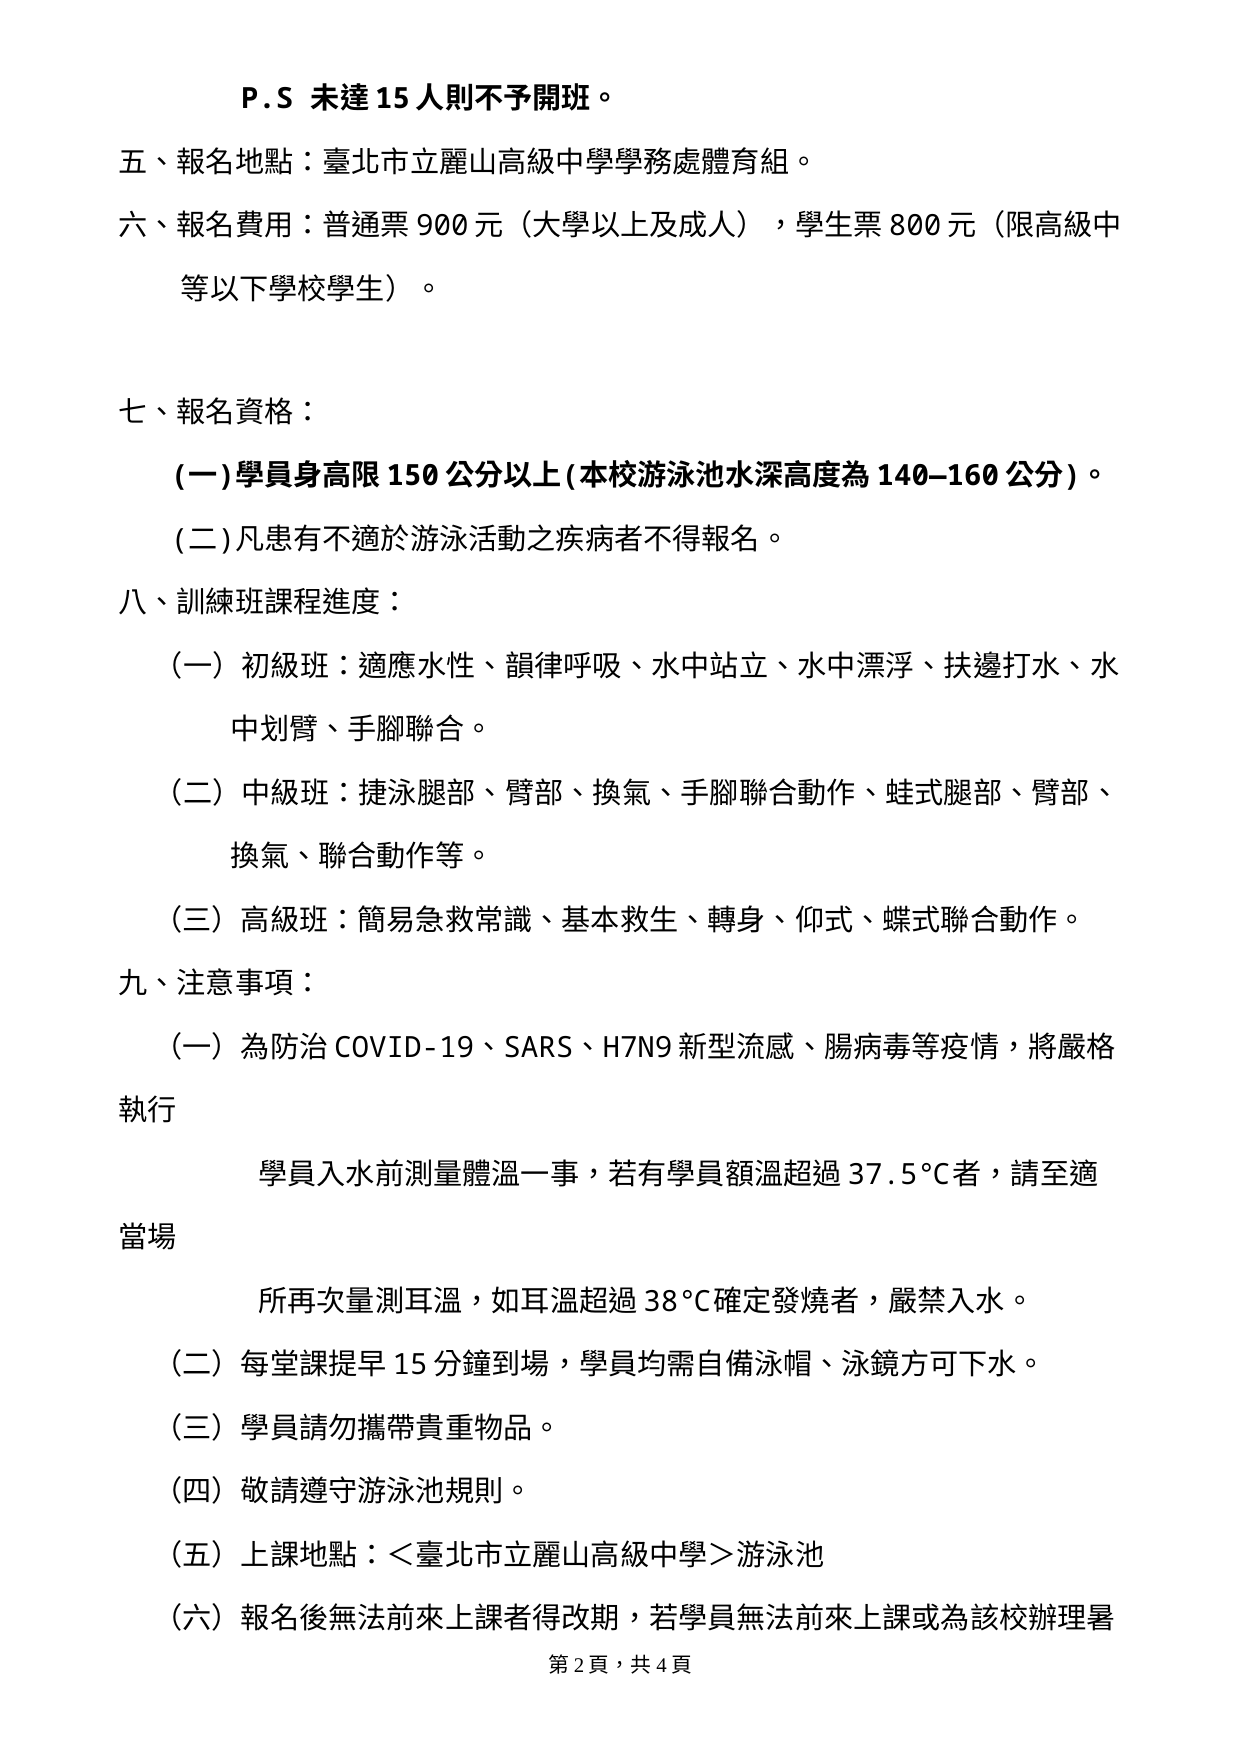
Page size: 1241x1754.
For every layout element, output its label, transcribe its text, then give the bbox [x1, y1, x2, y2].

text （二）每堂課提早15分鐘到場，學員均需自備泳帽、泳鏡方可下水。 [118, 1341, 1122, 1383]
text 所再次量測耳溫，如耳溫超過38℃確定發燒者，嚴禁入水。 [118, 1277, 1122, 1320]
text （二）中級班：捷泳腿部、臂部、換氣、手腳聯合動作、蛙式腿部、臂部、換氣、聯合動作等。 [118, 769, 1122, 875]
text 九、注意事項： [118, 960, 1122, 1002]
text (二)凡患有不適於游泳活動之疾病者不得報名。 [118, 515, 1122, 558]
text P.S 未達15人則不予開班。 [118, 75, 1122, 117]
text （一）初級班：適應水性、韻律呼吸、水中站立、水中漂浮、扶邊打水、水中划臂、手腳聯合。 [118, 642, 1122, 748]
text 八、訓練班課程進度： [118, 579, 1122, 621]
text （一）為防治COVID-19、SARS、H7N9新型流感、腸病毒等疫情，將嚴格執行 [118, 1023, 1122, 1129]
text （六）報名後無法前來上課者得改期，若學員無法前來上課或為該校辦理暑 [118, 1595, 1122, 1637]
text 六、報名費用：普通票900元（大學以上及成人），學生票800元（限高級中等以下學校學生）。 [118, 202, 1122, 308]
text 學員入水前測量體溫一事，若有學員額溫超過37.5℃者，請至適當場 [118, 1150, 1122, 1256]
text （四）敬請遵守游泳池規則。 [118, 1468, 1122, 1510]
text 七、報名資格： [118, 388, 1122, 431]
text 五、報名地點：臺北市立麗山高級中學學務處體育組。 [118, 138, 1122, 181]
text （五）上課地點：＜臺北市立麗山高級中學＞游泳池 [118, 1531, 1122, 1574]
text (一)學員身高限150公分以上(本校游泳池水深高度為140—160公分)。 [118, 452, 1122, 494]
text （三）高級班：簡易急救常識、基本救生、轉身、仰式、蝶式聯合動作。 [118, 896, 1122, 939]
text （三）學員請勿攜帶貴重物品。 [118, 1404, 1122, 1447]
